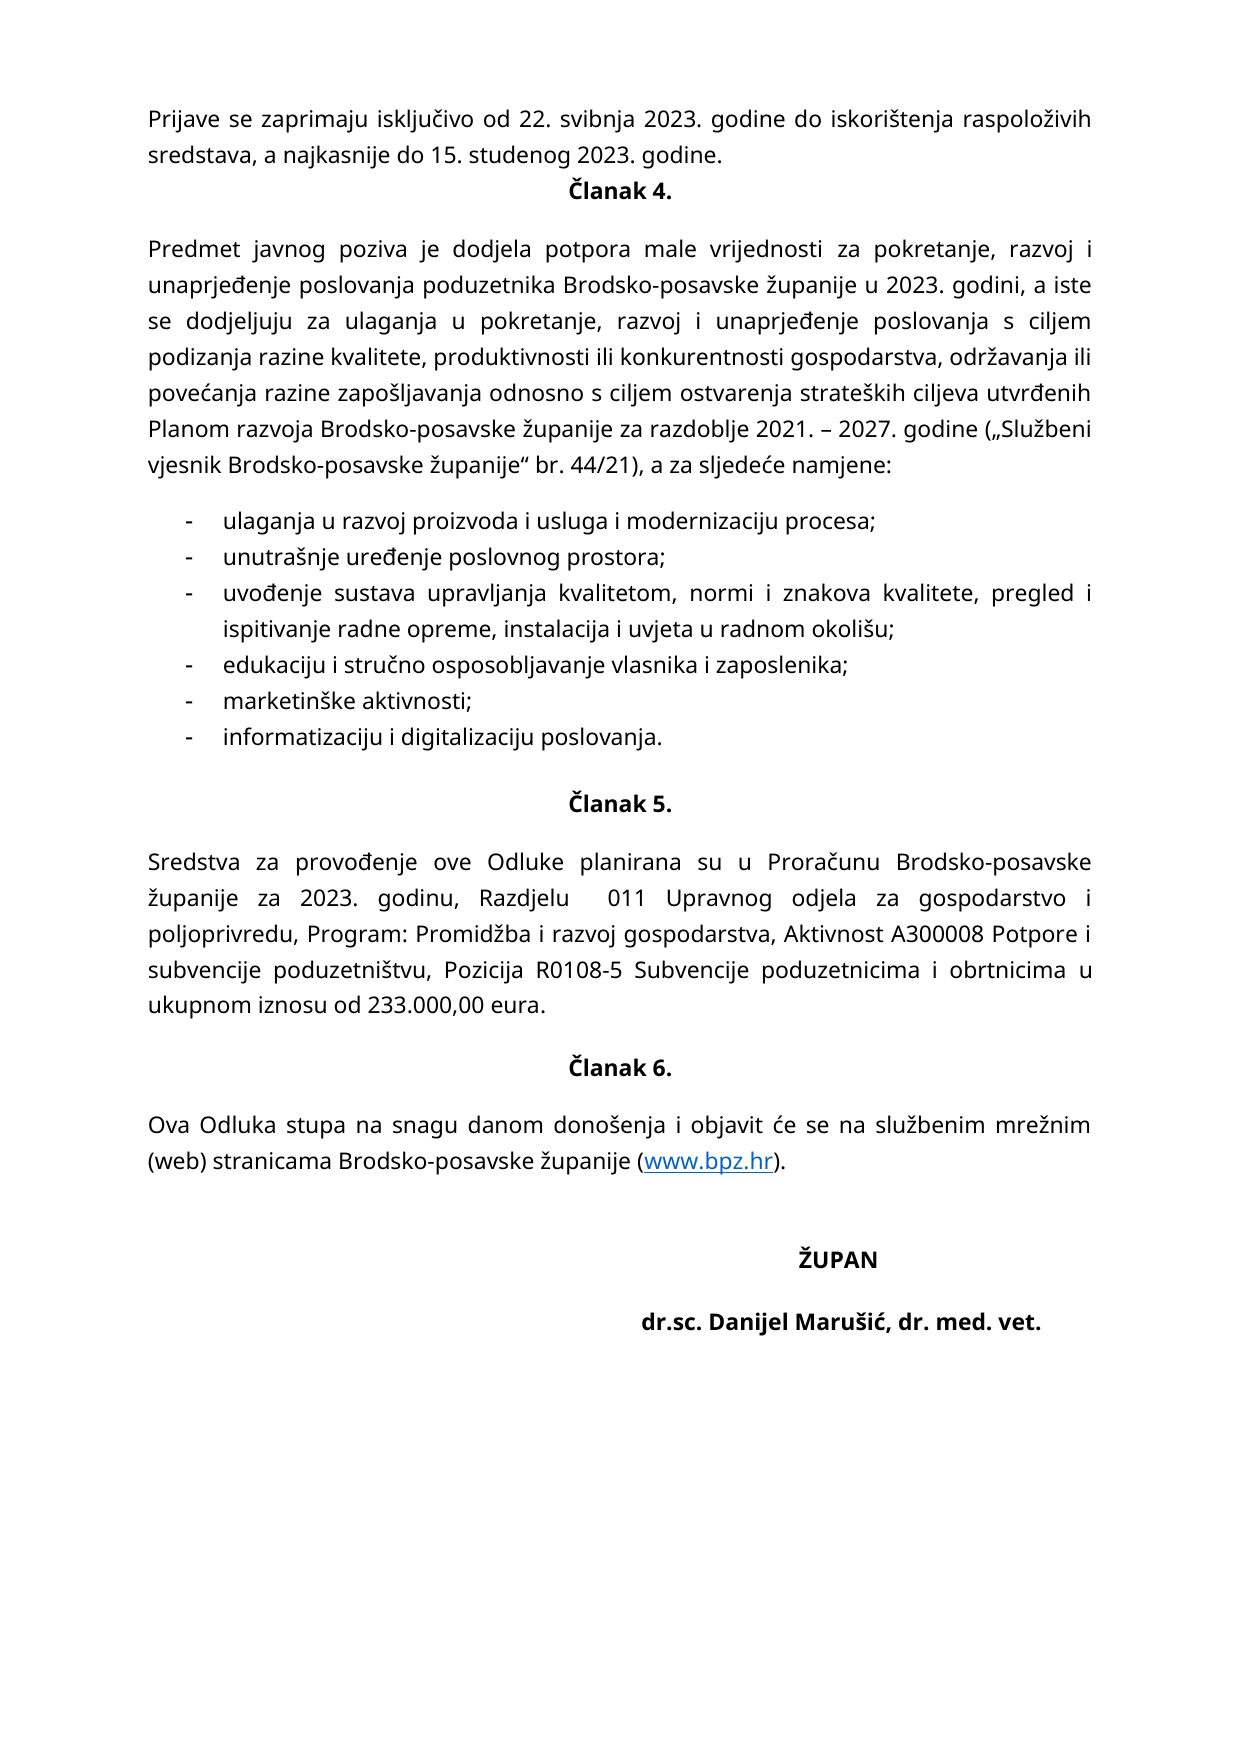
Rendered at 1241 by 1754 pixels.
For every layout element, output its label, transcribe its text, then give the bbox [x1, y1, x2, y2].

list marketinške aktivnosti; [185, 685, 1093, 716]
list ulaganja u razvoj proizvoda i usluga i modernizaciju procesa; [185, 505, 1093, 537]
text Predmet javnog poziva je dodjela potpora male vrijednosti za pokretanje, razvoj i unaprjeđenje poslovanja poduzetnika Brodsko-posavske županije u 2023. godini, a iste se dodjeljuju za ulaganja u pokretanje, razvoj i unaprjeđenje poslovanja s ciljem podizanja razine kvalitete, produktivnosti ili konkurentnosti gospodarstva, održavanja ili povećanja razine zapošljavanja odnosno s ciljem ostvarenja strateških ciljeva utvrđenih Planom razvoja Brodsko-posavske županije za razdoblje 2021. – 2027. godine („Službeni vjesnik Brodsko-posavske županije“ br. 44/21), a za sljedeće namjene: [148, 233, 1093, 480]
list edukaciju i stručno osposobljavanje vlasnika i zaposlenika; [185, 649, 1093, 680]
text Članak 6. [148, 1052, 1093, 1083]
text dr.sc. Danijel Marušić, dr. med. vet. [590, 1306, 1093, 1337]
text Ova Odluka stupa na snagu danom donošenja i objavit će se na službenim mrežnim (web) stranicama Brodsko-posavske županije (www.bpz.hr). [148, 1109, 1093, 1177]
text Članak 5. [148, 788, 1093, 819]
list uvođenje sustava upravljanja kvalitetom, normi i znakova kvalitete, pregled i ispitivanje radne opreme, instalacija i uvjeta u radnom okolišu; [185, 577, 1093, 644]
text ŽUPAN [590, 1243, 1093, 1275]
text Prijave se zaprimaju isključivo od 22. svibnja 2023. godine do iskorištenja raspoloživih sredstava, a najkasnije do 15. studenog 2023. godine. [148, 103, 1093, 171]
text Sredstva za provođenje ove Odluke planirana su u Proračunu Brodsko-posavske županije za 2023. godinu, Razdjelu 011 Upravnog odjela za gospodarstvo i poljoprivredu, Program: Promidžba i razvoj gospodarstva, Aktivnost A300008 Potpore i subvencije poduzetništvu, Pozicija R0108-5 Subvencije poduzetnicima i obrtnicima u ukupnom iznosu od 233.000,00 eura. [148, 846, 1093, 1021]
list unutrašnje uređenje poslovnog prostora; [185, 541, 1093, 572]
text Članak 4. [148, 175, 1093, 207]
list informatizaciju i digitalizaciju poslovanja. [185, 721, 1093, 752]
